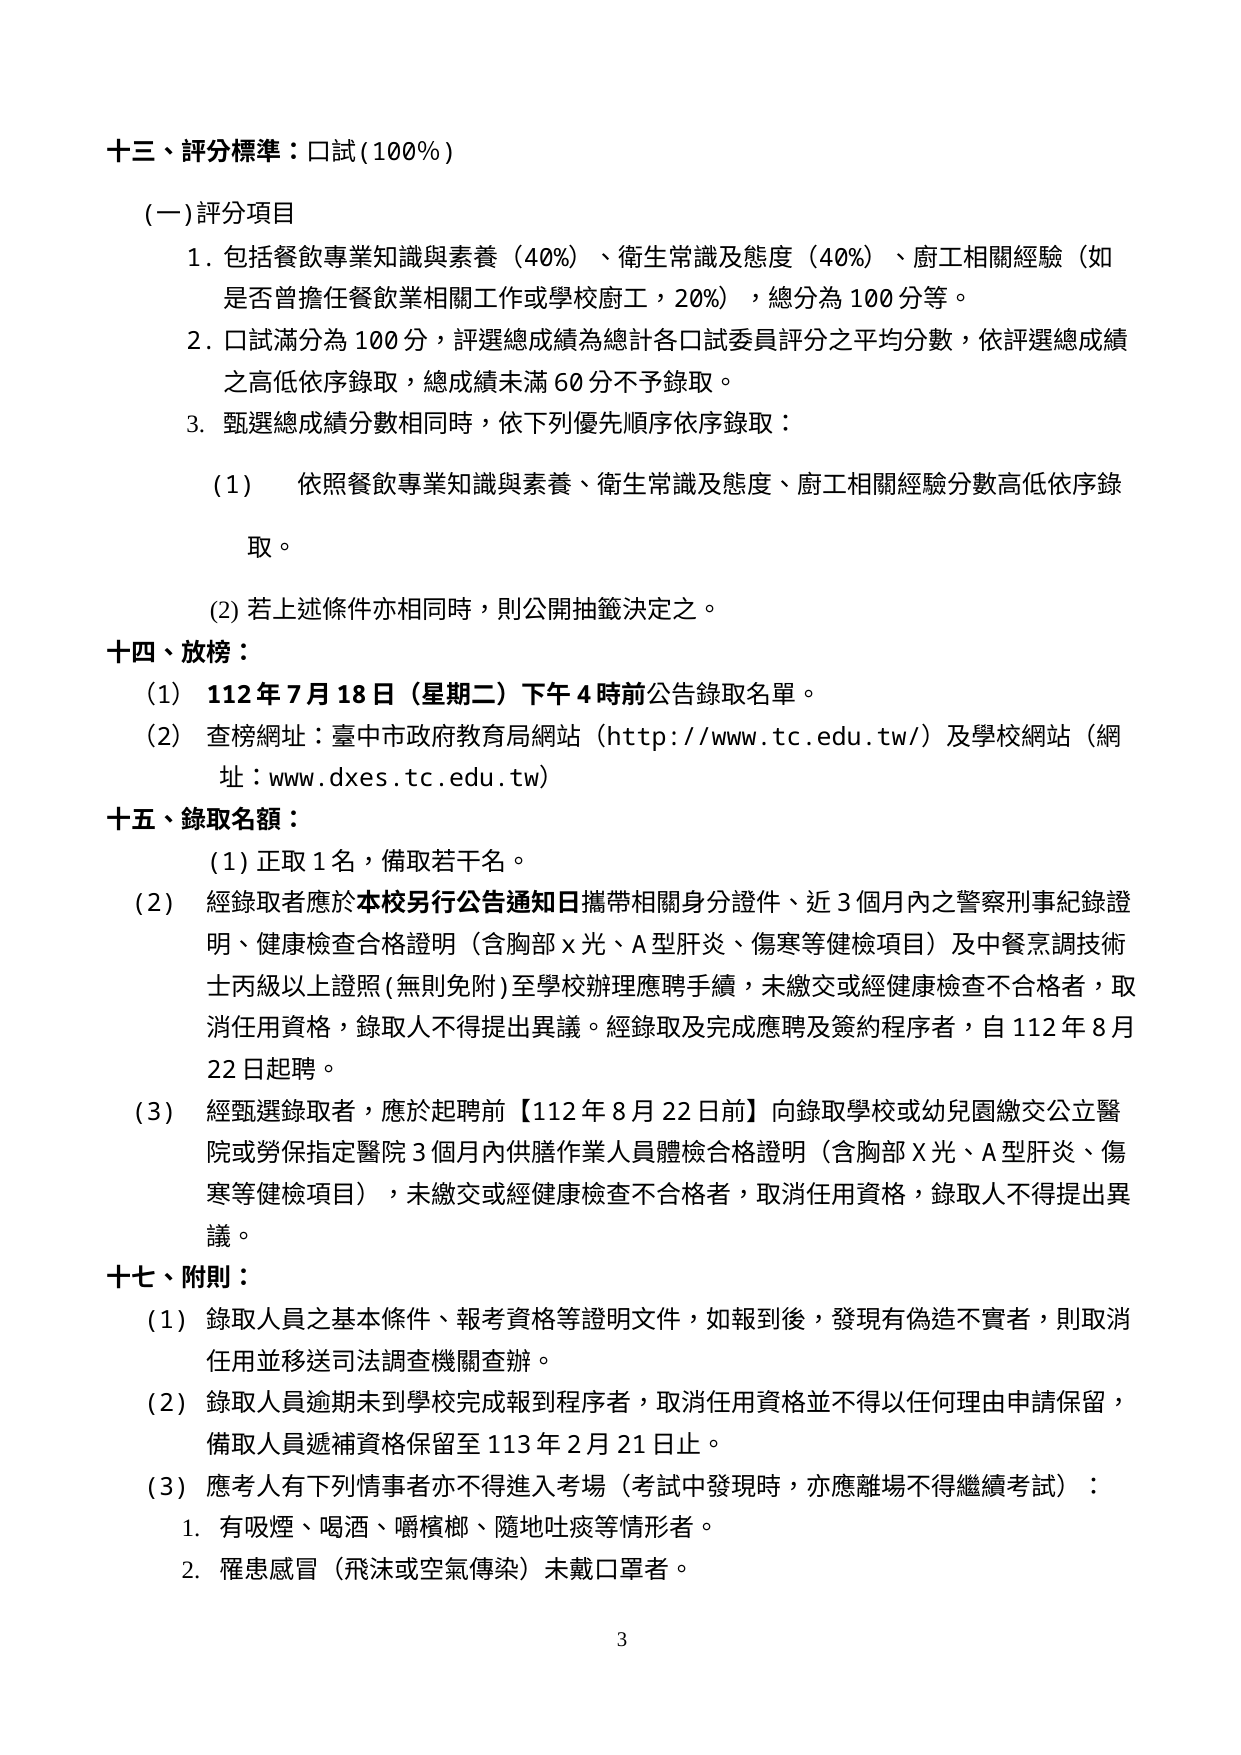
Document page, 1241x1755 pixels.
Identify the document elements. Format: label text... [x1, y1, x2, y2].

text 十五、錄取名額： [106, 795, 1137, 837]
list 依照餐飲專業知識與素養、衛生常識及態度、廚工相關經驗分數高低依序錄取。 [209, 441, 1137, 566]
list 罹患感冒（飛沫或空氣傳染）未戴口罩者。 [181, 1545, 1137, 1587]
list 包括餐飲專業知識與素養（40%）、衛生常識及態度（40%）、廚工相關經驗（如是否曾擔任餐飲業相關工作或學校廚工，20%），總分為100分等。 [186, 233, 1137, 316]
text 十七、附則： [106, 1253, 1137, 1295]
list 112年7月18日（星期二）下午4時前公告錄取名單。 [131, 670, 1137, 712]
list 錄取人員逾期未到學校完成報到程序者，取消任用資格並不得以任何理由申請保留，備取人員遞補資格保留至113年2月21日止。 [144, 1378, 1137, 1462]
list 若上述條件亦相同時，則公開抽籤決定之。 [209, 566, 1137, 628]
list 經甄選錄取者，應於起聘前【112年8月22日前】向錄取學校或幼兒園繳交公立醫院或勞保指定醫院3個月內供膳作業人員體檢合格證明（含胸部X光、A型肝炎、傷寒等健檢項目），未繳交或經健康檢查不合格者，取消任用資格，錄取人不得提出異議。 [131, 1087, 1137, 1253]
list 甄選總成績分數相同時，依下列優先順序依序錄取： [186, 399, 1137, 441]
text 十三、評分標準：口試(100％) [106, 108, 1137, 170]
list 口試滿分為100分，評選總成績為總計各口試委員評分之平均分數，依評選總成績之高低依序錄取，總成績未滿60分不予錄取。 [186, 316, 1137, 399]
list 經錄取者應於本校另行公告通知日攜帶相關身分證件、近3個月內之警察刑事紀錄證明、健康檢查合格證明（含胸部ｘ光、A型肝炎、傷寒等健檢項目）及中餐烹調技術士丙級以上證照(無則免附)至學校辦理應聘手續，未繳交或經健康檢查不合格者，取消任用資格，錄取人不得提出異議。經錄取及完成應聘及簽約程序者，自112年8月22日起聘。 [131, 878, 1137, 1087]
list 正取1名，備取若干名。 [206, 837, 1137, 878]
text (一)評分項目 [141, 170, 1137, 233]
list 錄取人員之基本條件、報考資格等證明文件，如報到後，發現有偽造不實者，則取消任用並移送司法調查機關查辦。 [144, 1295, 1137, 1378]
list 有吸煙、喝酒、嚼檳榔、隨地吐痰等情形者。 [181, 1503, 1137, 1545]
list 查榜網址：臺中市政府教育局網站（http://www.tc.edu.tw/）及學校網站（網址：www.dxes.tc.edu.tw） [131, 712, 1137, 795]
list 應考人有下列情事者亦不得進入考場（考試中發現時，亦應離場不得繼續考試）： [144, 1462, 1137, 1503]
text 十四、放榜： [106, 628, 1137, 670]
